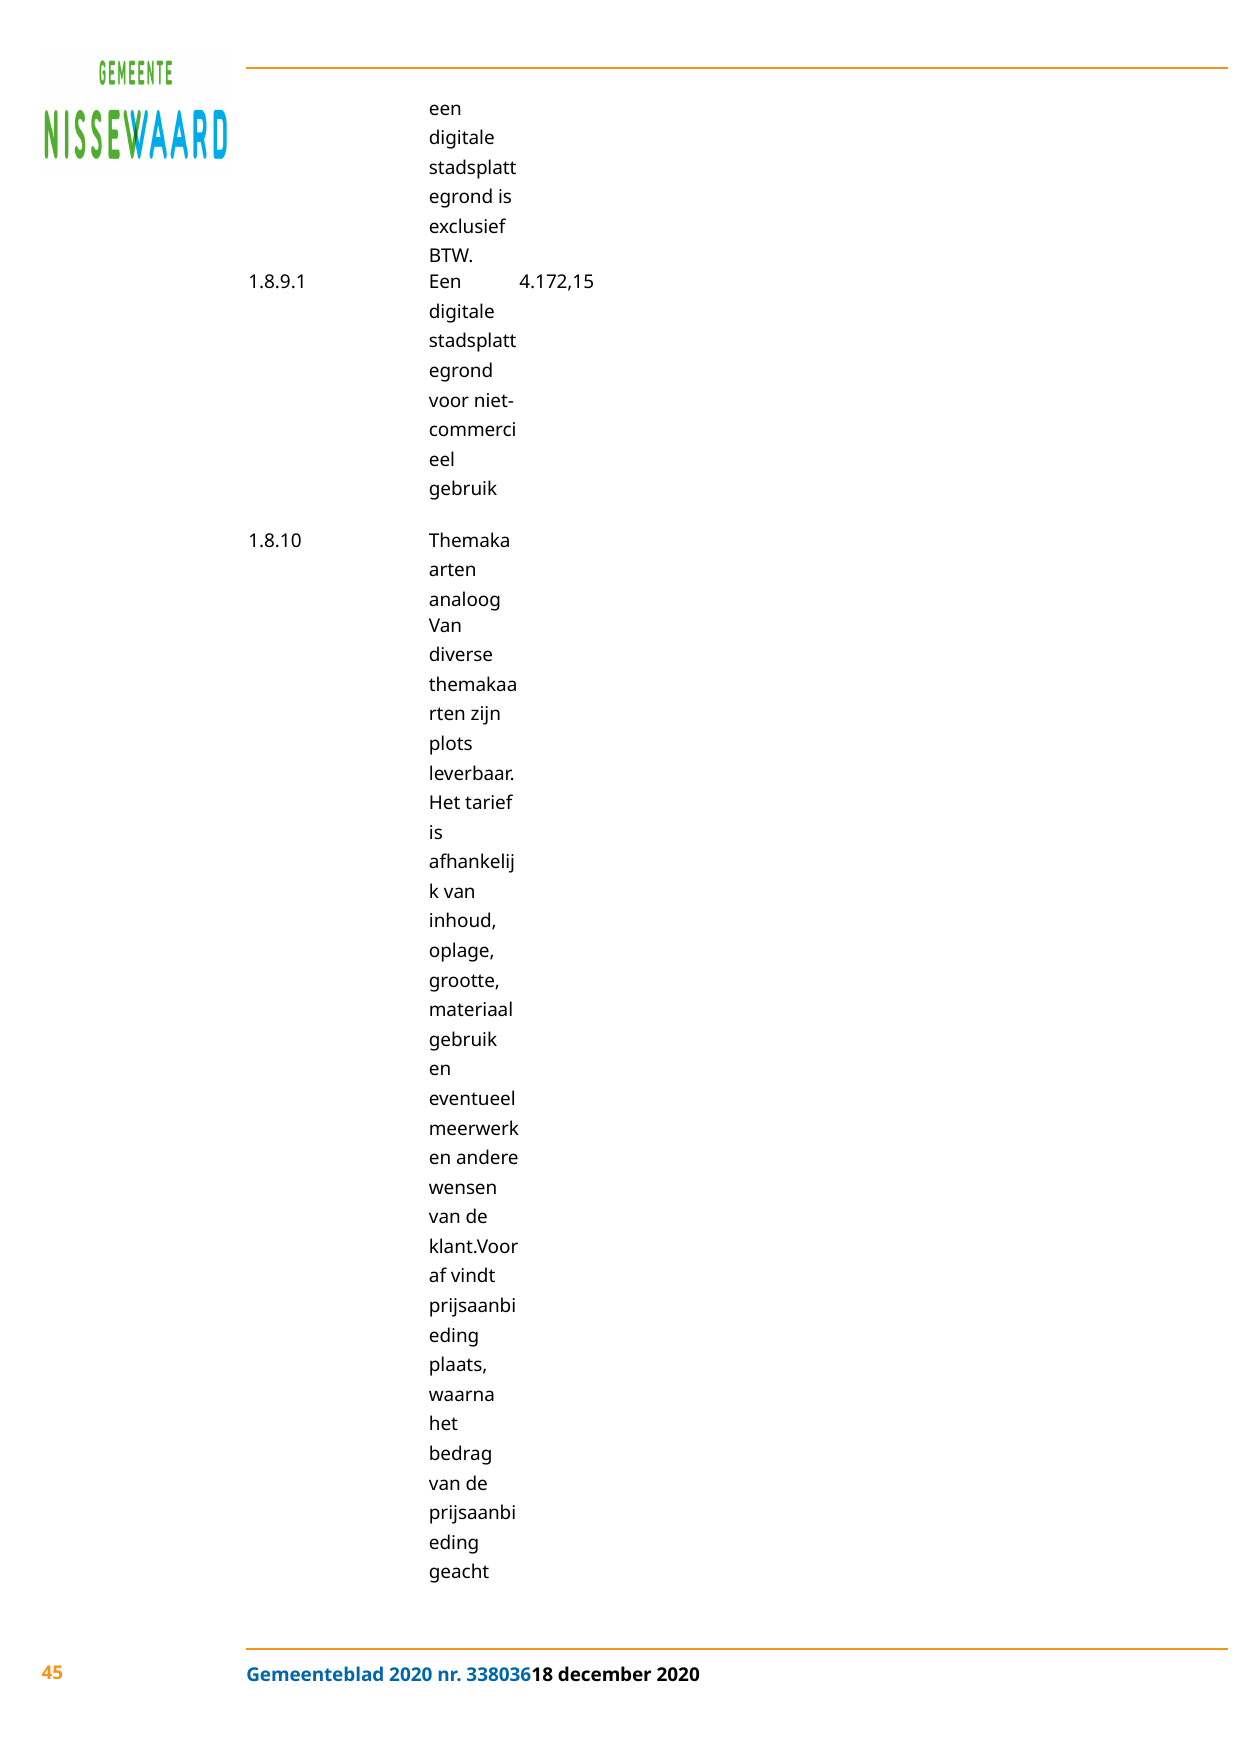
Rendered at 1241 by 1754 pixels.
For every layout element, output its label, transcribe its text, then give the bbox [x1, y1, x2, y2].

table_cell een digitale stadsplattegrond is exclusief BTW. [429, 95, 519, 268]
table_cell [519, 95, 609, 268]
table_cell [338, 612, 429, 1584]
table_cell 4.172,15 [519, 269, 609, 501]
table_cell Een digitale stadsplattegrond voor niet-commercieel gebruik [429, 269, 519, 501]
table_cell [248, 95, 338, 268]
table_cell Themakaarten analoog [429, 527, 519, 612]
table_cell [429, 501, 519, 527]
table_cell [519, 612, 609, 1584]
table_cell [519, 501, 609, 527]
picture [41, 47, 231, 172]
table_cell 1.8.10 [248, 527, 338, 612]
table_cell Van diverse themakaarten zijn plots leverbaar. Het tarief is afhankelijk van inhoud, oplage, grootte, materiaalgebruik en eventueel meerwerk en andere wensen van de klant.Vooraf vindt prijsaanbieding plaats, waarna het bedrag van de prijsaanbieding geacht [429, 612, 519, 1584]
table_cell [248, 501, 338, 527]
table_cell [338, 95, 429, 268]
table_cell [338, 501, 429, 527]
table_cell [338, 269, 429, 501]
table_cell [338, 527, 429, 612]
table_cell [248, 612, 338, 1584]
table_cell [519, 527, 609, 612]
table_cell 1.8.9.1 [248, 269, 338, 501]
